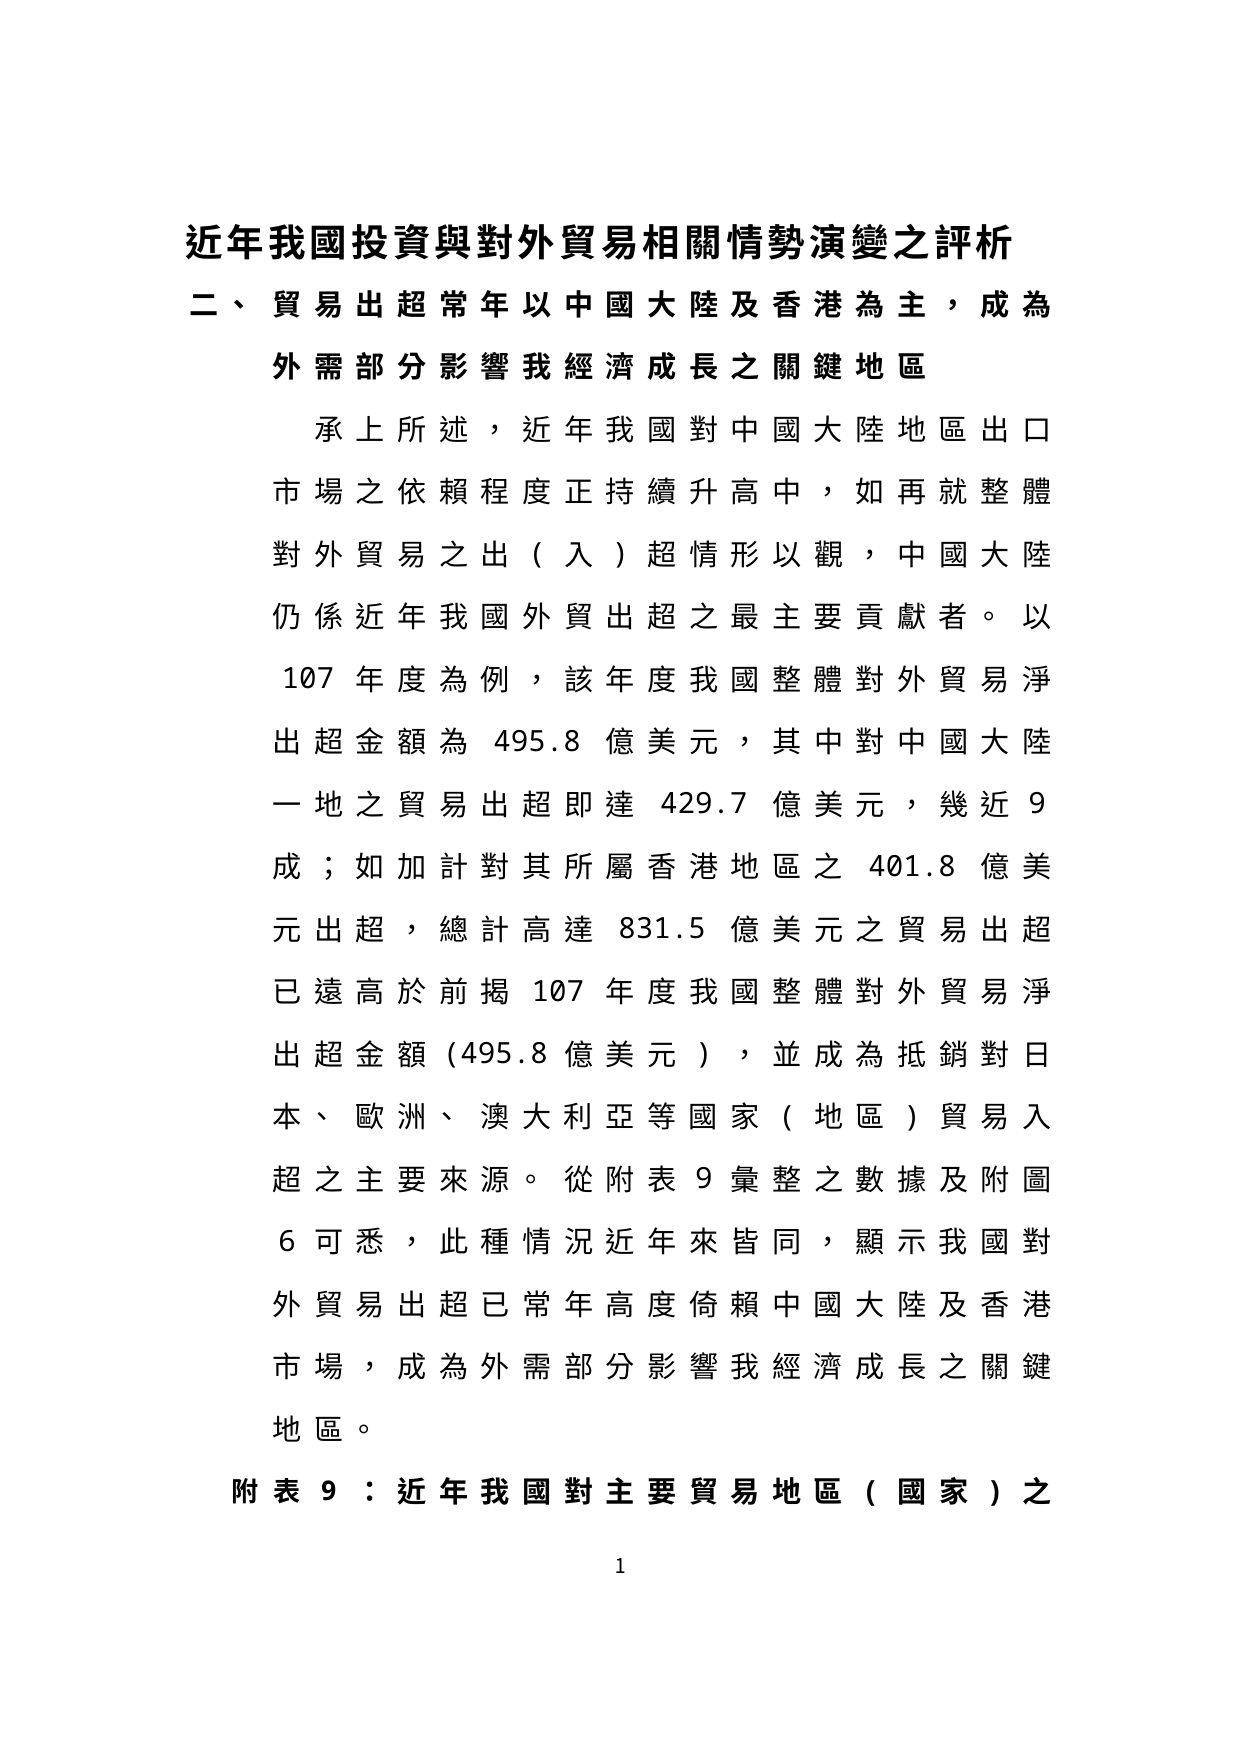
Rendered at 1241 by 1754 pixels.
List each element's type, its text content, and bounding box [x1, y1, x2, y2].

text 近年我國投資與對外貿易相關情勢演變之評析 [183, 198, 1058, 261]
text 附表9：近年我國對主要貿易地區(國家)之 [184, 1448, 1058, 1511]
text 二、貿易出超常年以中國大陸及香港為主，成為外需部分影響我經濟成長之關鍵地區 [183, 261, 1058, 386]
text 承上所述，近年我國對中國大陸地區出口市場之依賴程度正持續升高中，如再就整體對外貿易之出(入)超情形以觀，中國大陸仍係近年我國外貿出超之最主要貢獻者。以107年度為例，該年度我國整體對外貿易淨出超金額為495.8億美元，其中對中國大陸一地之貿易出超即達429.7億美元，幾近9成；如加計對其所屬香港地區之401.8億美元出超，總計高達831.5億美元之貿易出超已遠高於前揭107年度我國整體對外貿易淨出超金額(495.8億美元)，並成為抵銷對日本、歐洲、澳大利亞等國家(地區)貿易入超之主要來源。從附表9彙整之數據及附圖6可悉，此種情況近年來皆同，顯示我國對外貿易出超已常年高度倚賴中國大陸及香港市場，成為外需部分影響我經濟成長之關鍵地區。 [242, 386, 1058, 1448]
